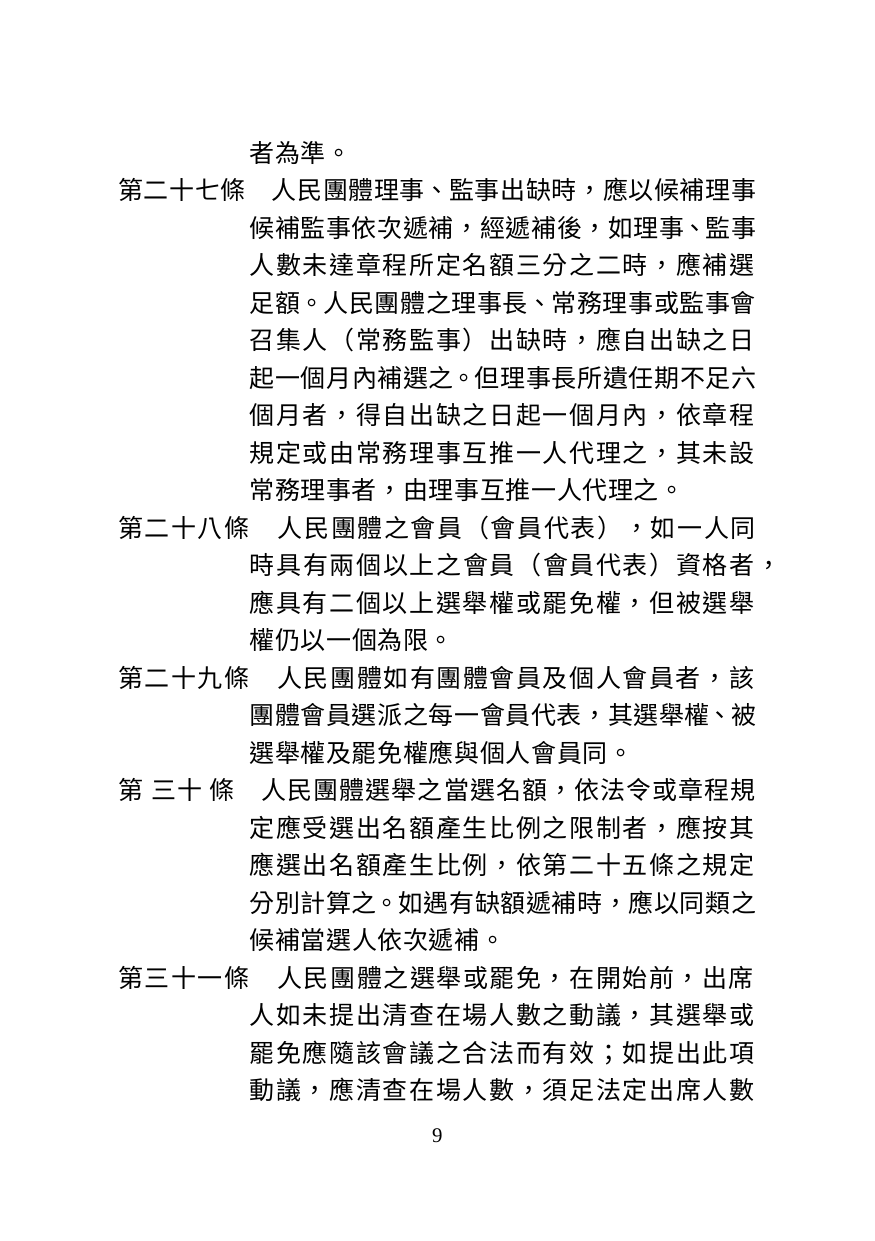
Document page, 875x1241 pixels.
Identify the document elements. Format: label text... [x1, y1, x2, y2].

text 第 三十 條 人民團體選舉之當選名額，依法令或章程規定應受選出名額產生比例之限制者，應按其應選出名額產生比例，依第二十五條之規定分別計算之。如遇有缺額遞補時，應以同類之候補當選人依次遞補。 [118, 770, 756, 958]
text 第三十一條 人民團體之選舉或罷免，在開始前，出席人如未提出清查在場人數之動議，其選舉或罷免應隨該會議之合法而有效；如提出此項動議，應清查在場人數，須足法定出席人數 [118, 958, 756, 1108]
text 第二十八條 人民團體之會員（會員代表），如一人同時具有兩個以上之會員（會員代表）資格者，應具有二個以上選舉權或罷免權，但被選舉權仍以一個為限。 [118, 508, 756, 658]
text 第二十七條 人民團體理事、監事出缺時，應以候補理事、候補監事依次遞補，經遞補後，如理事、監事人數未達章程所定名額三分之二時，應補選足額。人民團體之理事長、常務理事或監事會召集人（常務監事）出缺時，應自出缺之日起一個月內補選之。但理事長所遺任期不足六個月者，得自出缺之日起一個月內，依章程規定或由常務理事互推一人代理之，其未設常務理事者，由理事互推一人代理之。 [118, 170, 756, 508]
text 者為準。 [118, 133, 756, 170]
text 第二十九條 人民團體如有團體會員及個人會員者，該團體會員選派之每一會員代表，其選舉權、被選舉權及罷免權應與個人會員同。 [118, 658, 756, 770]
